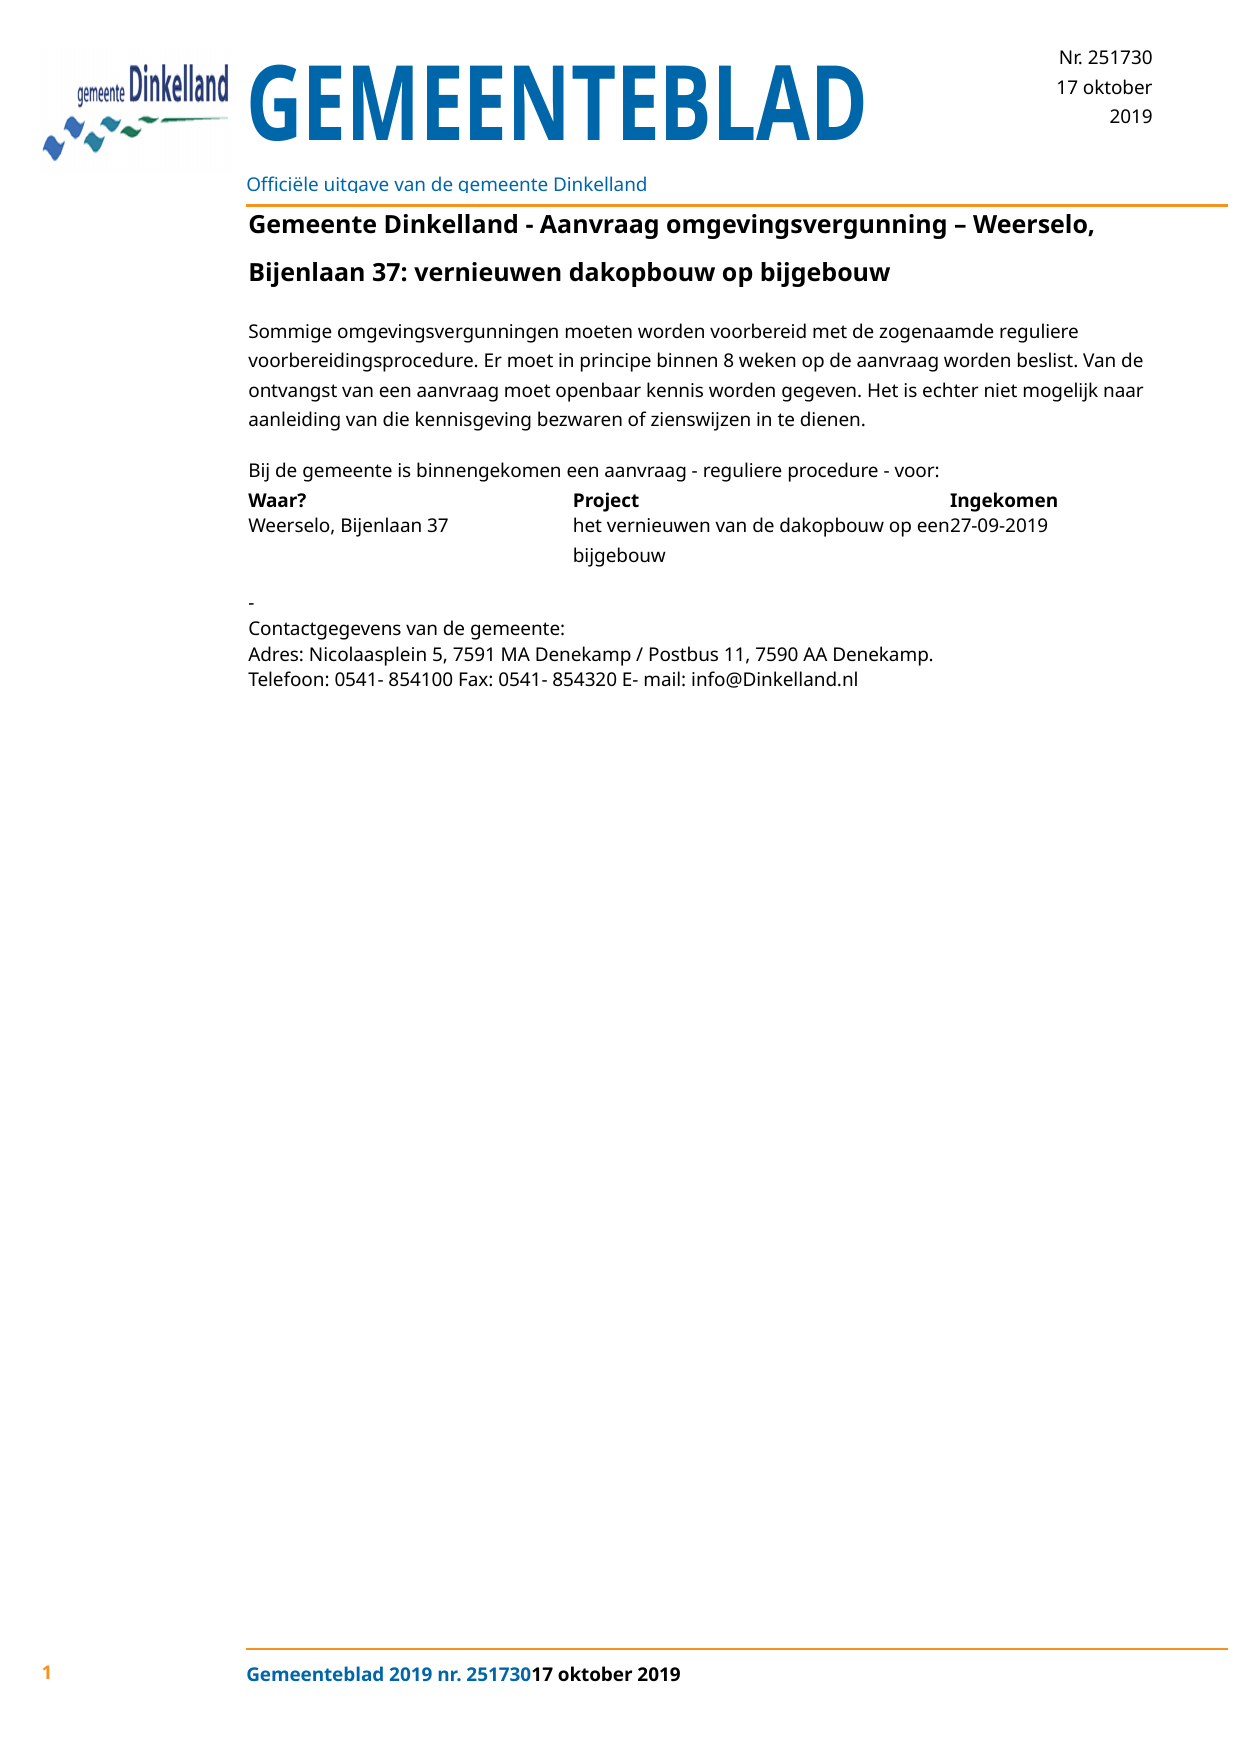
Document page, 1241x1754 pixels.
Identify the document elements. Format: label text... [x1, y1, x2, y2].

table_header Ingekomen [950, 487, 1152, 512]
text - [248, 589, 1152, 615]
text Gemeente Dinkelland - Aanvraag omgevingsvergunning – Weerselo, Bijenlaan 37: vernieuwen dakopbouw op bijgebouw [248, 207, 1152, 288]
text Bij de gemeente is binnengekomen een aanvraag - reguliere procedure - voor: [248, 457, 1152, 483]
table_cell het vernieuwen van de dakopbouw op een bijgebouw [573, 513, 950, 568]
text Adres: Nicolaasplein 5, 7591 MA Denekamp / Postbus 11, 7590 AA Denekamp. [248, 641, 1152, 666]
table_header Project [573, 487, 950, 512]
picture [41, 47, 231, 172]
table_cell Weerselo, Bijenlaan 37 [248, 513, 573, 568]
table_header Waar? [248, 487, 573, 512]
table_cell 27-09-2019 [950, 513, 1152, 568]
text Sommige omgevingsvergunningen moeten worden voorbereid met de zogenaamde reguliere voorbereidingsprocedure. Er moet in principe binnen 8 weken op de aanvraag worden beslist. Van de ontvangst van een aanvraag moet openbaar kennis worden gegeven. Het is echter niet mogelijk naar aanleiding van die kennisgeving bezwaren of zienswijzen in te dienen. [248, 318, 1152, 432]
text Telefoon: 0541- 854100 Fax: 0541- 854320 E- mail: info@Dinkelland.nl [248, 666, 1152, 692]
text Contactgegevens van de gemeente: [248, 615, 1152, 641]
